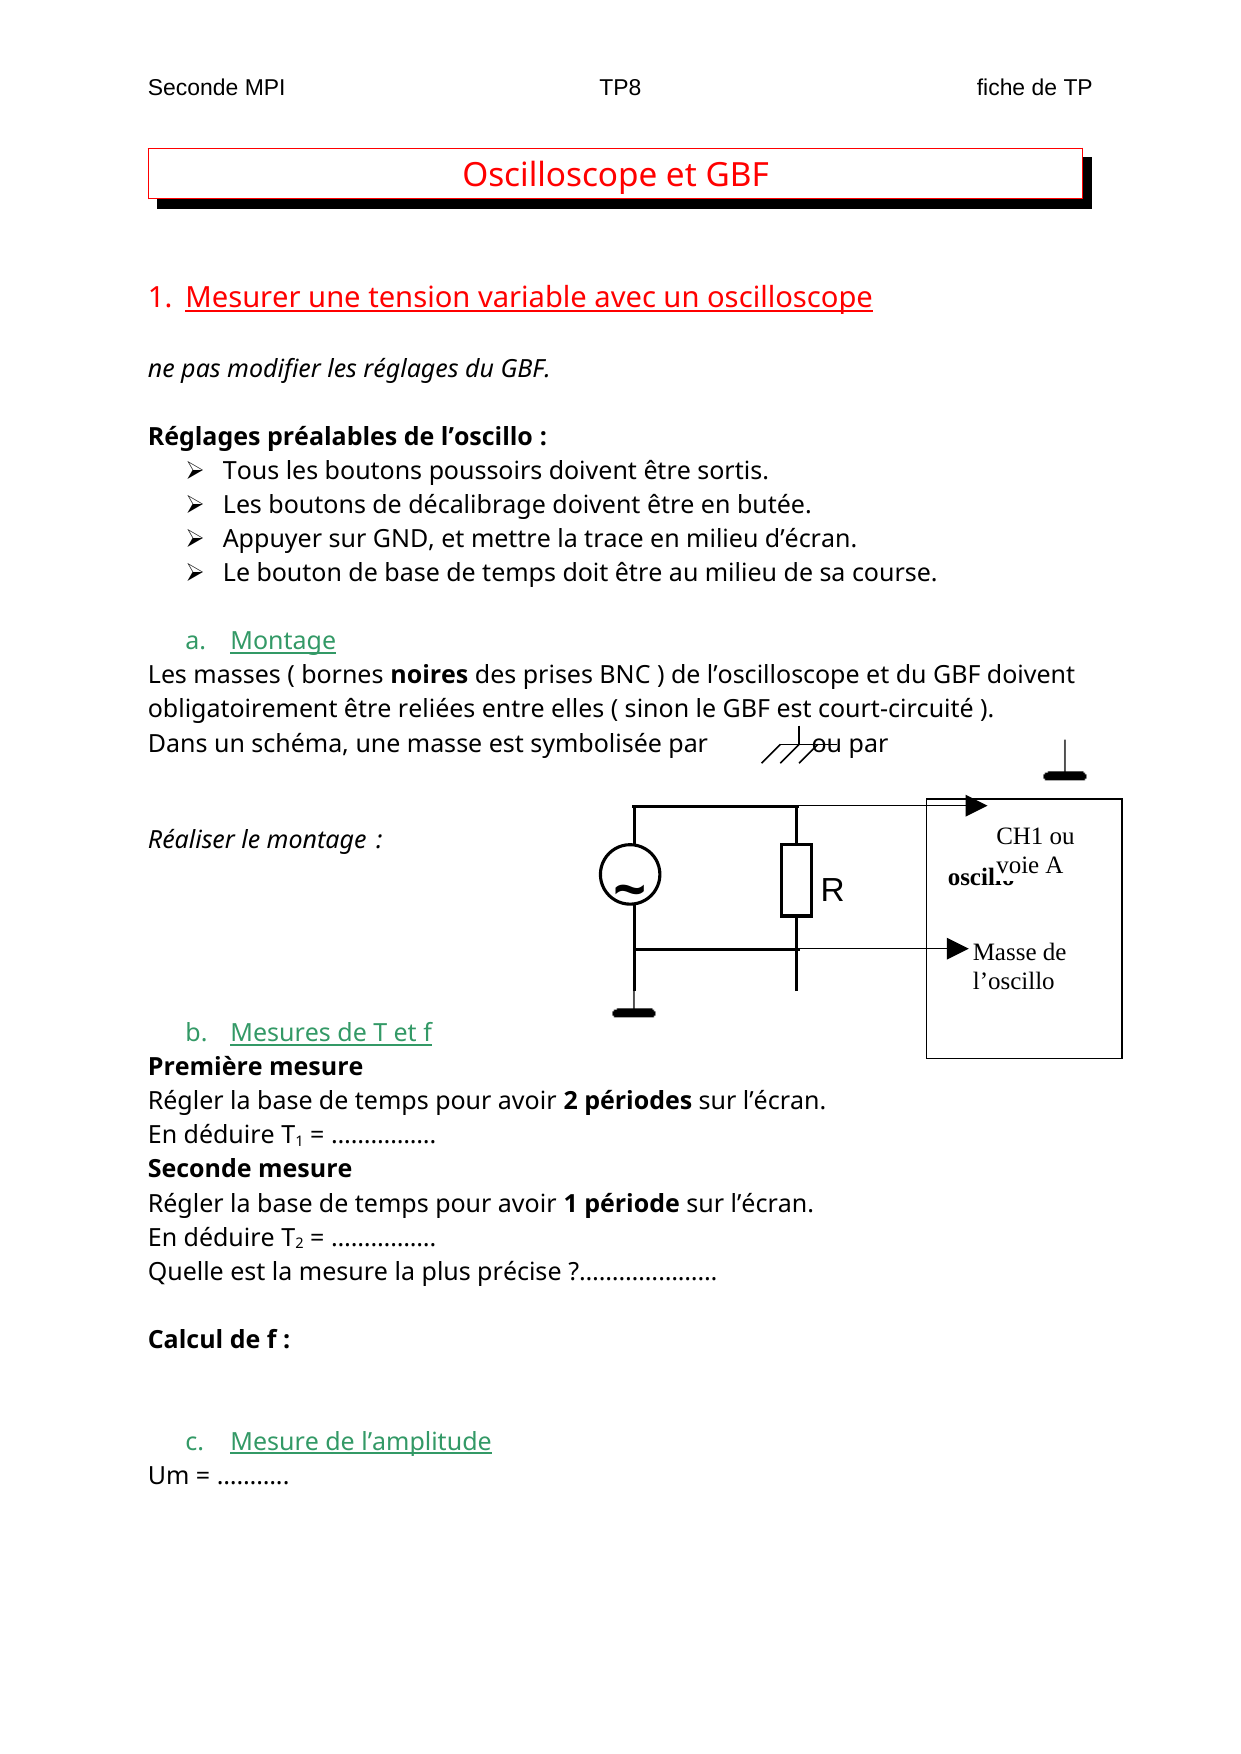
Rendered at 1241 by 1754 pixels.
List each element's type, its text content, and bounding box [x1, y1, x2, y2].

text Régler la base de temps pour avoir 1 période sur l’écran. [148, 1185, 1092, 1219]
list Mesurer une tension variable avec un oscilloscope [148, 277, 1092, 316]
text ne pas modifier les réglages du GBF. [148, 351, 1092, 384]
list Le bouton de base de temps doit être au milieu de sa course. [185, 555, 1092, 589]
list Les boutons de décalibrage doivent être en butée. [185, 487, 1092, 521]
text Régler la base de temps pour avoir 2 périodes sur l’écran. [148, 1083, 1092, 1117]
text oscillo [948, 862, 1073, 890]
text Quelle est la mesure la plus précise ?………………… [148, 1253, 1092, 1287]
list Mesures de T et f [185, 1015, 926, 1049]
text Um = ……….. [148, 1458, 1092, 1492]
text En déduire T1 = ……………. [148, 1117, 1092, 1151]
text Dans un schéma, une masse est symbolisée par [148, 725, 799, 759]
text CH1 ou voie A [996, 821, 1083, 879]
text Réaliser le montage : [148, 822, 633, 856]
text Les masses ( bornes noires des prises BNC ) de l’oscilloscope et du GBF doivent obligatoirement être reliées entre elles ( sinon le GBF est court-circuité ). [148, 657, 1092, 725]
text Réglages préalables de l’oscillo : [148, 419, 1092, 453]
text [798, 822, 926, 856]
text En déduire T2 = ……………. [148, 1219, 1092, 1253]
text Seconde mesure [148, 1151, 1092, 1185]
text [927, 822, 994, 856]
list [927, 1015, 1092, 1049]
list Tous les boutons poussoirs doivent être sortis. [185, 453, 1092, 487]
list Appuyer sur GND, et mettre la trace en milieu d’écran. [185, 521, 1092, 555]
text Oscilloscope et GBF [149, 149, 1082, 198]
list Mesure de l’amplitude [185, 1424, 1092, 1458]
text Calcul de f : [148, 1321, 1092, 1356]
list Montage [185, 623, 1092, 657]
text Première mesure [148, 1049, 1092, 1083]
text [636, 822, 795, 856]
text Masse de l’oscillo [973, 937, 1082, 995]
text ou par [800, 725, 1092, 759]
